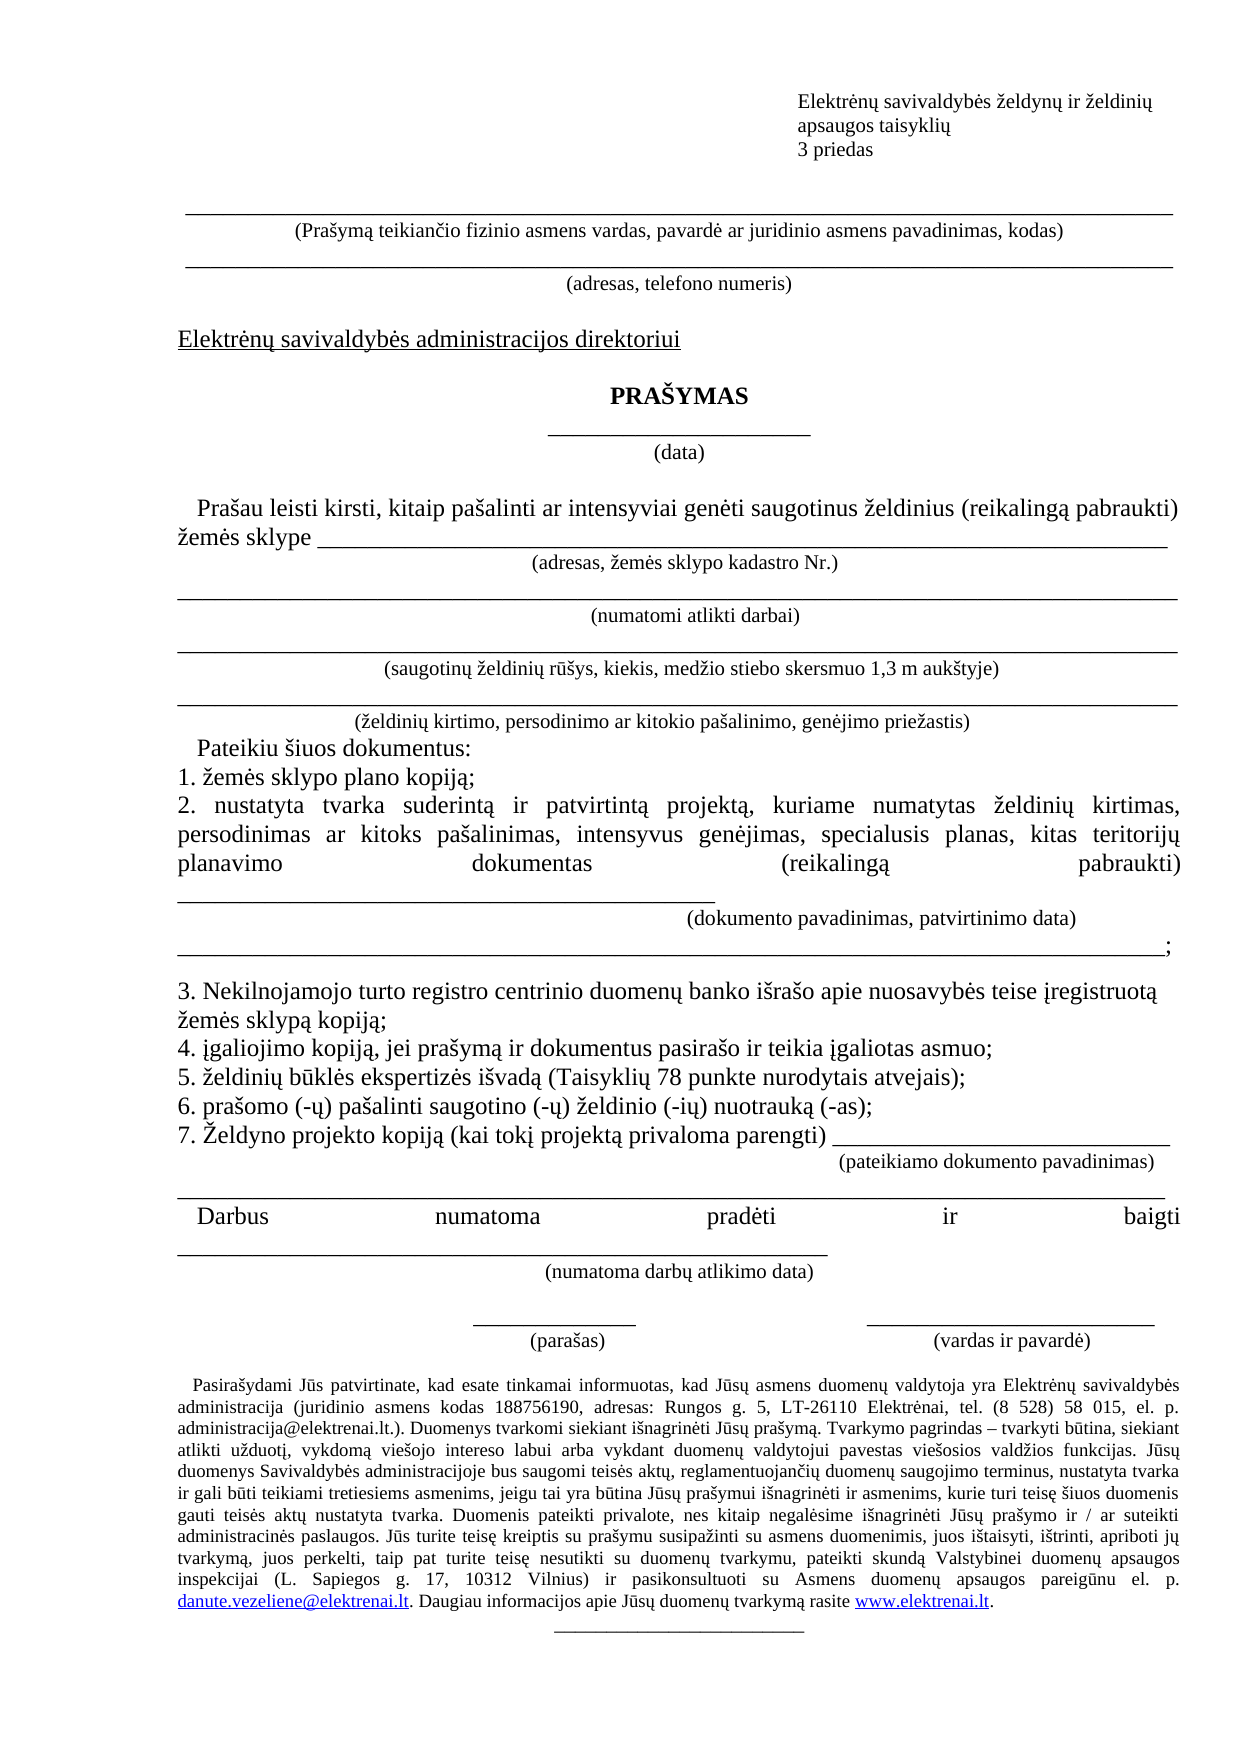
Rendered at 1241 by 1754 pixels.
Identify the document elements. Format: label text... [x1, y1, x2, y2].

text 3. Nekilnojamojo turto registro centrinio duomenų banko išrašo apie nuosavybės teise įregistruotą žemės sklypą kopiją; [177, 976, 1181, 1033]
text 6. prašomo (-ų) pašalinti saugotino (-ų) želdinio (-ių) nuotrauką (-as); [177, 1091, 1181, 1120]
text _______________________________________________________________________________ [177, 242, 1181, 271]
text 2. nustatyta tvarka suderintą ir patvirtintą projektą, kuriame numatytas želdinių kirtimas, persodinimas ar kitoks pašalinimas, intensyvus genėjimas, specialusis planas, kitas teritorijų planavimo dokumentas (reikalingą pabraukti) ___________________________________________ [177, 790, 1181, 905]
text 3 priedas [797, 137, 1181, 161]
text (data) [177, 439, 1181, 464]
text Pasirašydami Jūs patvirtinate, kad esate tinkamai informuotas, kad Jūsų asmens duomenų valdytoja yra Elektrėnų savivaldybės administracija (juridinio asmens kodas 188756190, adresas: Rungos g. 5, LT-26110 Elektrėnai, tel. (8 528) 58 015, el. p. administracija@elektrenai.lt.). Duomenys tvarkomi siekiant išnagrinėti Jūsų prašymą. Tvarkymo pagrindas – tvarkyti būtina, siekiant atlikti užduotį, vykdomą viešojo intereso labui arba vykdant duomenų valdytojui pavestas viešosios valdžios funkcijas. Jūsų duomenys Savivaldybės administracijoje bus saugomi teisės aktų, reglamentuojančių duomenų saugojimo terminus, nustatyta tvarka ir gali būti teikiami tretiesiems asmenims, jeigu tai yra būtina Jūsų prašymui išnagrinėti ir asmenims, kurie turi teisę šiuos duomenis gauti teisės aktų nustatyta tvarka. Duomenis pateikti privalote, nes kitaip negalėsime išnagrinėti Jūsų prašymo ir / ar suteikti administracinės paslaugos. Jūs turite teisę kreiptis su prašymu susipažinti su asmens duomenimis, juos ištaisyti, ištrinti, apriboti jų tvarkymą, juos perkelti, taip pat turite teisę nesutikti su duomenų tvarkymu, pateikti skundą Valstybinei duomenų apsaugos inspekcijai (L. Sapiegos g. 17, 10312 Vilnius) ir pasikonsultuoti su Asmens duomenų apsaugos pareigūnu el. p. danute.vezeliene@elektrenai.lt. Daugiau informacijos apie Jūsų duomenų tvarkymą rasite www.elektrenai.lt. [177, 1374, 1181, 1611]
text (adresas, žemės sklypo kadastro Nr.) [177, 550, 1181, 574]
text _______________________________________________________________________________; [177, 931, 1181, 959]
text ________________________ [177, 1611, 1181, 1635]
text ________________________________________________________________________________ [177, 627, 1181, 656]
text (saugotinų želdinių rūšys, kiekis, medžio stiebo skersmuo 1,3 m aukštyje) [177, 656, 1181, 680]
text Elektrėnų savivaldybės želdynų ir želdinių [797, 88, 1181, 113]
text (pateikiamo dokumento pavadinimas) [717, 1148, 1181, 1173]
text 4. įgaliojimo kopiją, jei prašymą ir dokumentus pasirašo ir teikia įgaliotas asmuo; [177, 1033, 1181, 1062]
text (želdinių kirtimo, persodinimo ar kitokio pašalinimo, genėjimo priežastis) [177, 709, 1181, 733]
text (dokumento pavadinimas, patvirtinimo data) [447, 905, 1181, 931]
text Pateikiu šiuos dokumentus: [177, 733, 1181, 762]
text (numatomi atlikti darbai) [177, 603, 1181, 627]
text (parašas) (vardas ir pavardė) [447, 1328, 1181, 1352]
text ________________________________________________________________________________ [177, 574, 1181, 603]
text (Prašymą teikiančio fizinio asmens vardas, pavardė ar juridinio asmens pavadinimas, kodas) [177, 218, 1181, 242]
text Prašau leisti kirsti, kitaip pašalinti ar intensyviai genėti saugotinus želdinius (reikalingą pabraukti) žemės sklype ____________________________________________________________________ [177, 493, 1181, 550]
text PRAŠYMAS [177, 381, 1181, 410]
text (numatoma darbų atlikimo data) [177, 1259, 1181, 1283]
text ________________________________________________________________________________ [177, 680, 1181, 709]
text 1. žemės sklypo plano kopiją; [177, 762, 1181, 790]
text _______________________________________________________________________________ [177, 189, 1181, 218]
text _______________________________________________________________________________ [177, 1173, 1181, 1201]
text _____________ _______________________ [312, 1300, 1181, 1328]
text 7. Želdyno projekto kopiją (kai tokį projektą privaloma parengti) ___________________________ [177, 1120, 1181, 1148]
text (adresas, telefono numeris) [177, 271, 1181, 295]
text 5. želdinių būklės ekspertizės išvadą (Taisyklių 78 punkte nurodytais atvejais); [177, 1062, 1181, 1091]
text Elektrėnų savivaldybės administracijos direktoriui [177, 324, 1181, 353]
text apsaugos taisyklių [797, 113, 1181, 137]
text _____________________ [177, 410, 1181, 439]
text Darbus numatoma pradėti ir baigti ____________________________________________________ [177, 1201, 1181, 1259]
